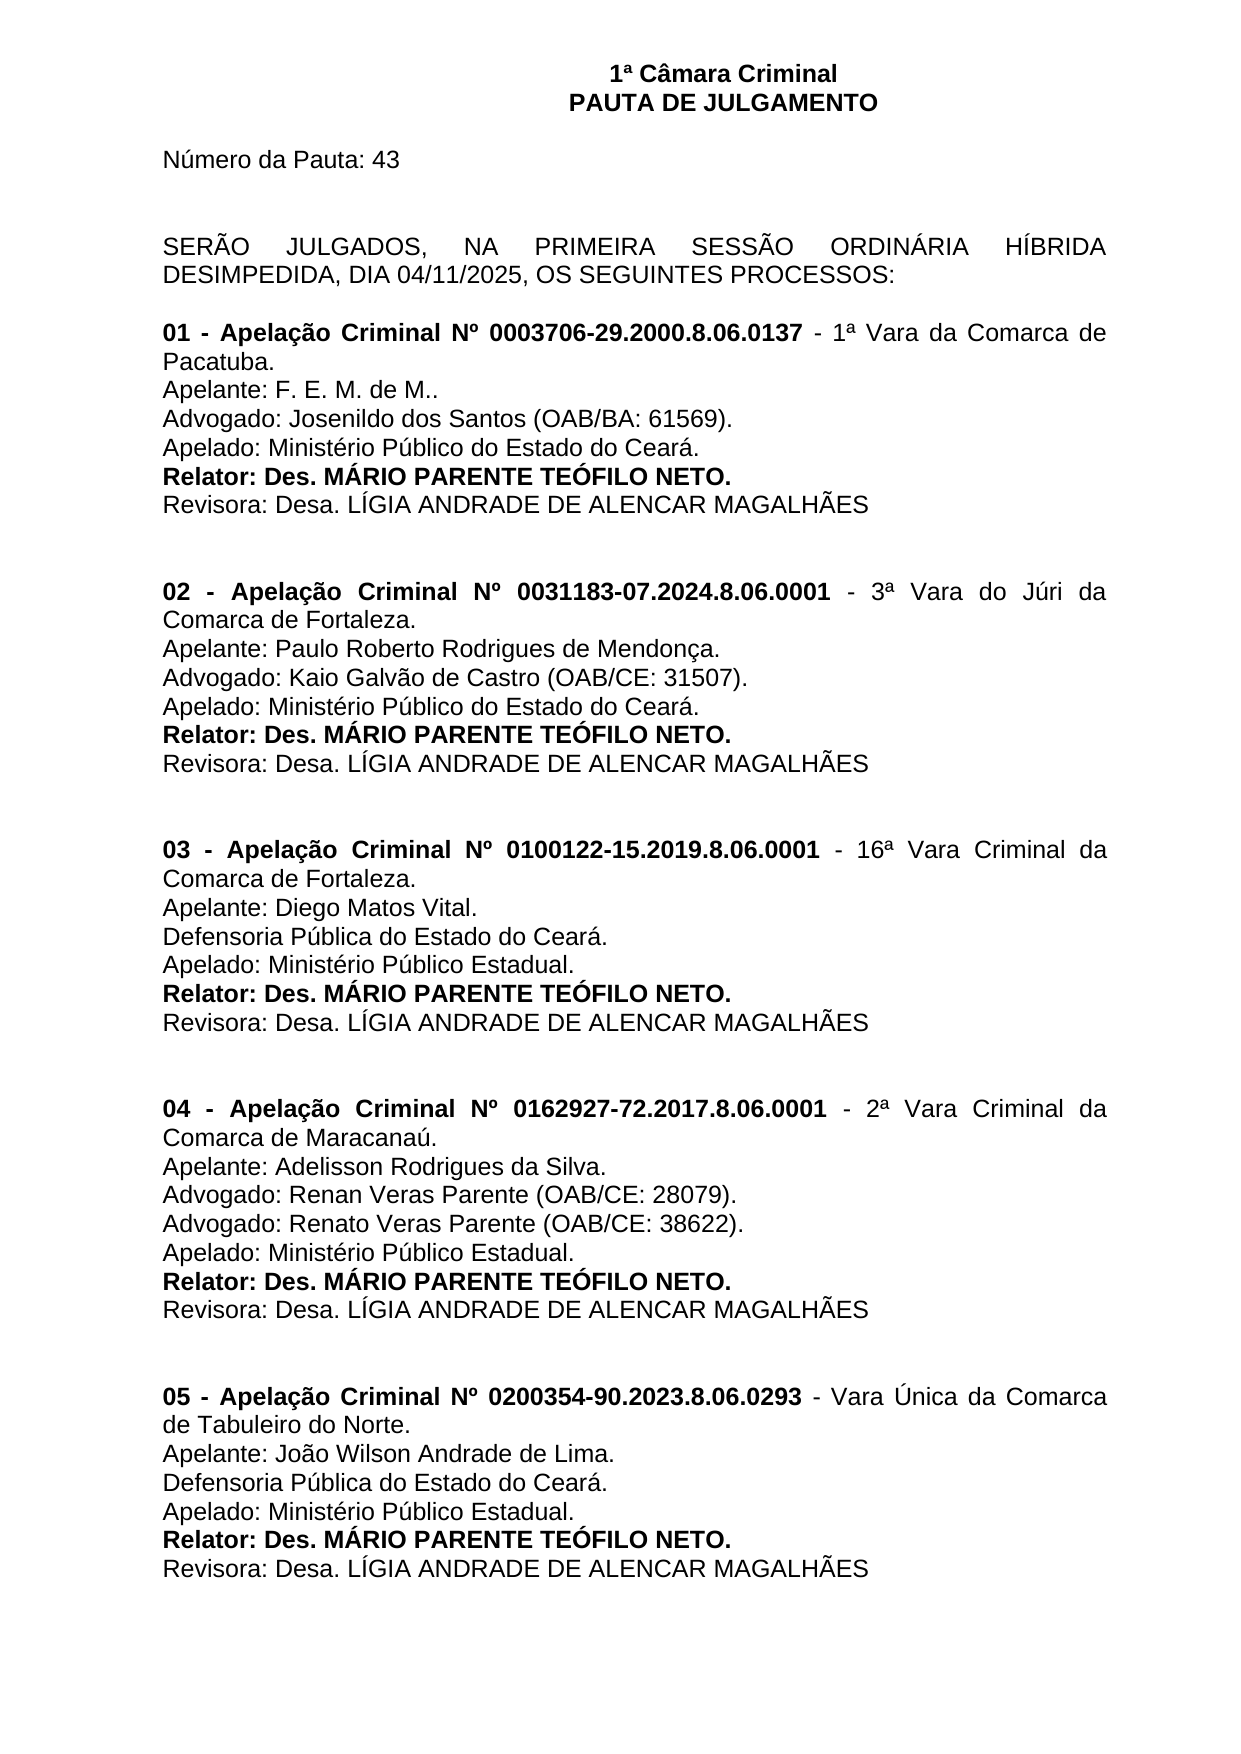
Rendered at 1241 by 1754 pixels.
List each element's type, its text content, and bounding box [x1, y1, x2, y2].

text Revisora: Desa. LÍGIA ANDRADE DE ALENCAR MAGALHÃES [162, 1008, 1107, 1037]
text 02 - Apelação Criminal Nº 0031183-07.2024.8.06.0001 - 3ª Vara do Júri da Comarca de Fortaleza. [162, 577, 1107, 634]
text Advogado: Kaio Galvão de Castro (OAB/CE: 31507). [162, 663, 1107, 692]
text Número da Pauta: 43 [162, 145, 1107, 174]
text Apelante: João Wilson Andrade de Lima. [162, 1439, 1107, 1468]
text Relator: Des. MÁRIO PARENTE TEÓFILO NETO. [162, 462, 1107, 490]
text Revisora: Desa. LÍGIA ANDRADE DE ALENCAR MAGALHÃES [162, 1554, 1107, 1583]
text Defensoria Pública do Estado do Ceará. [162, 1468, 1107, 1497]
text Apelado: Ministério Público Estadual. [162, 1238, 1107, 1267]
text Apelante: F. E. M. de M.. [162, 375, 1107, 404]
text Revisora: Desa. LÍGIA ANDRADE DE ALENCAR MAGALHÃES [162, 1295, 1107, 1324]
text Apelante: Diego Matos Vital. [162, 893, 1107, 922]
text Advogado: Josenildo dos Santos (OAB/BA: 61569). [162, 404, 1107, 433]
text Revisora: Desa. LÍGIA ANDRADE DE ALENCAR MAGALHÃES [162, 490, 1107, 519]
text Apelante: Paulo Roberto Rodrigues de Mendonça. [162, 634, 1107, 663]
text Apelado: Ministério Público Estadual. [162, 950, 1107, 979]
text Advogado: Renan Veras Parente (OAB/CE: 28079). [162, 1180, 1107, 1209]
text Relator: Des. MÁRIO PARENTE TEÓFILO NETO. [162, 1525, 1107, 1554]
text 1ª Câmara Criminal [162, 59, 1107, 88]
text Apelado: Ministério Público do Estado do Ceará. [162, 692, 1107, 720]
text PAUTA DE JULGAMENTO [162, 88, 1107, 117]
text Advogado: Renato Veras Parente (OAB/CE: 38622). [162, 1209, 1107, 1238]
text Apelado: Ministério Público Estadual. [162, 1497, 1107, 1525]
text Revisora: Desa. LÍGIA ANDRADE DE ALENCAR MAGALHÃES [162, 749, 1107, 778]
text SERÃO JULGADOS, NA PRIMEIRA SESSÃO ORDINÁRIA HÍBRIDA DESIMPEDIDA, DIA 04/11/2025, OS SEGUINTES PROCESSOS: [162, 232, 1107, 289]
text 01 - Apelação Criminal Nº 0003706-29.2000.8.06.0137 - 1ª Vara da Comarca de Pacatuba. [162, 318, 1107, 375]
text Defensoria Pública do Estado do Ceará. [162, 922, 1107, 950]
text 05 - Apelação Criminal Nº 0200354-90.2023.8.06.0293 - Vara Única da Comarca de Tabuleiro do Norte. [162, 1382, 1107, 1439]
text Relator: Des. MÁRIO PARENTE TEÓFILO NETO. [162, 979, 1107, 1008]
text 04 - Apelação Criminal Nº 0162927-72.2017.8.06.0001 - 2ª Vara Criminal da Comarca de Maracanaú. [162, 1094, 1107, 1152]
text 03 - Apelação Criminal Nº 0100122-15.2019.8.06.0001 - 16ª Vara Criminal da Comarca de Fortaleza. [162, 835, 1107, 893]
text Apelante: Adelisson Rodrigues da Silva. [162, 1152, 1107, 1180]
text Apelado: Ministério Público do Estado do Ceará. [162, 433, 1107, 462]
text Relator: Des. MÁRIO PARENTE TEÓFILO NETO. [162, 720, 1107, 749]
text Relator: Des. MÁRIO PARENTE TEÓFILO NETO. [162, 1267, 1107, 1295]
